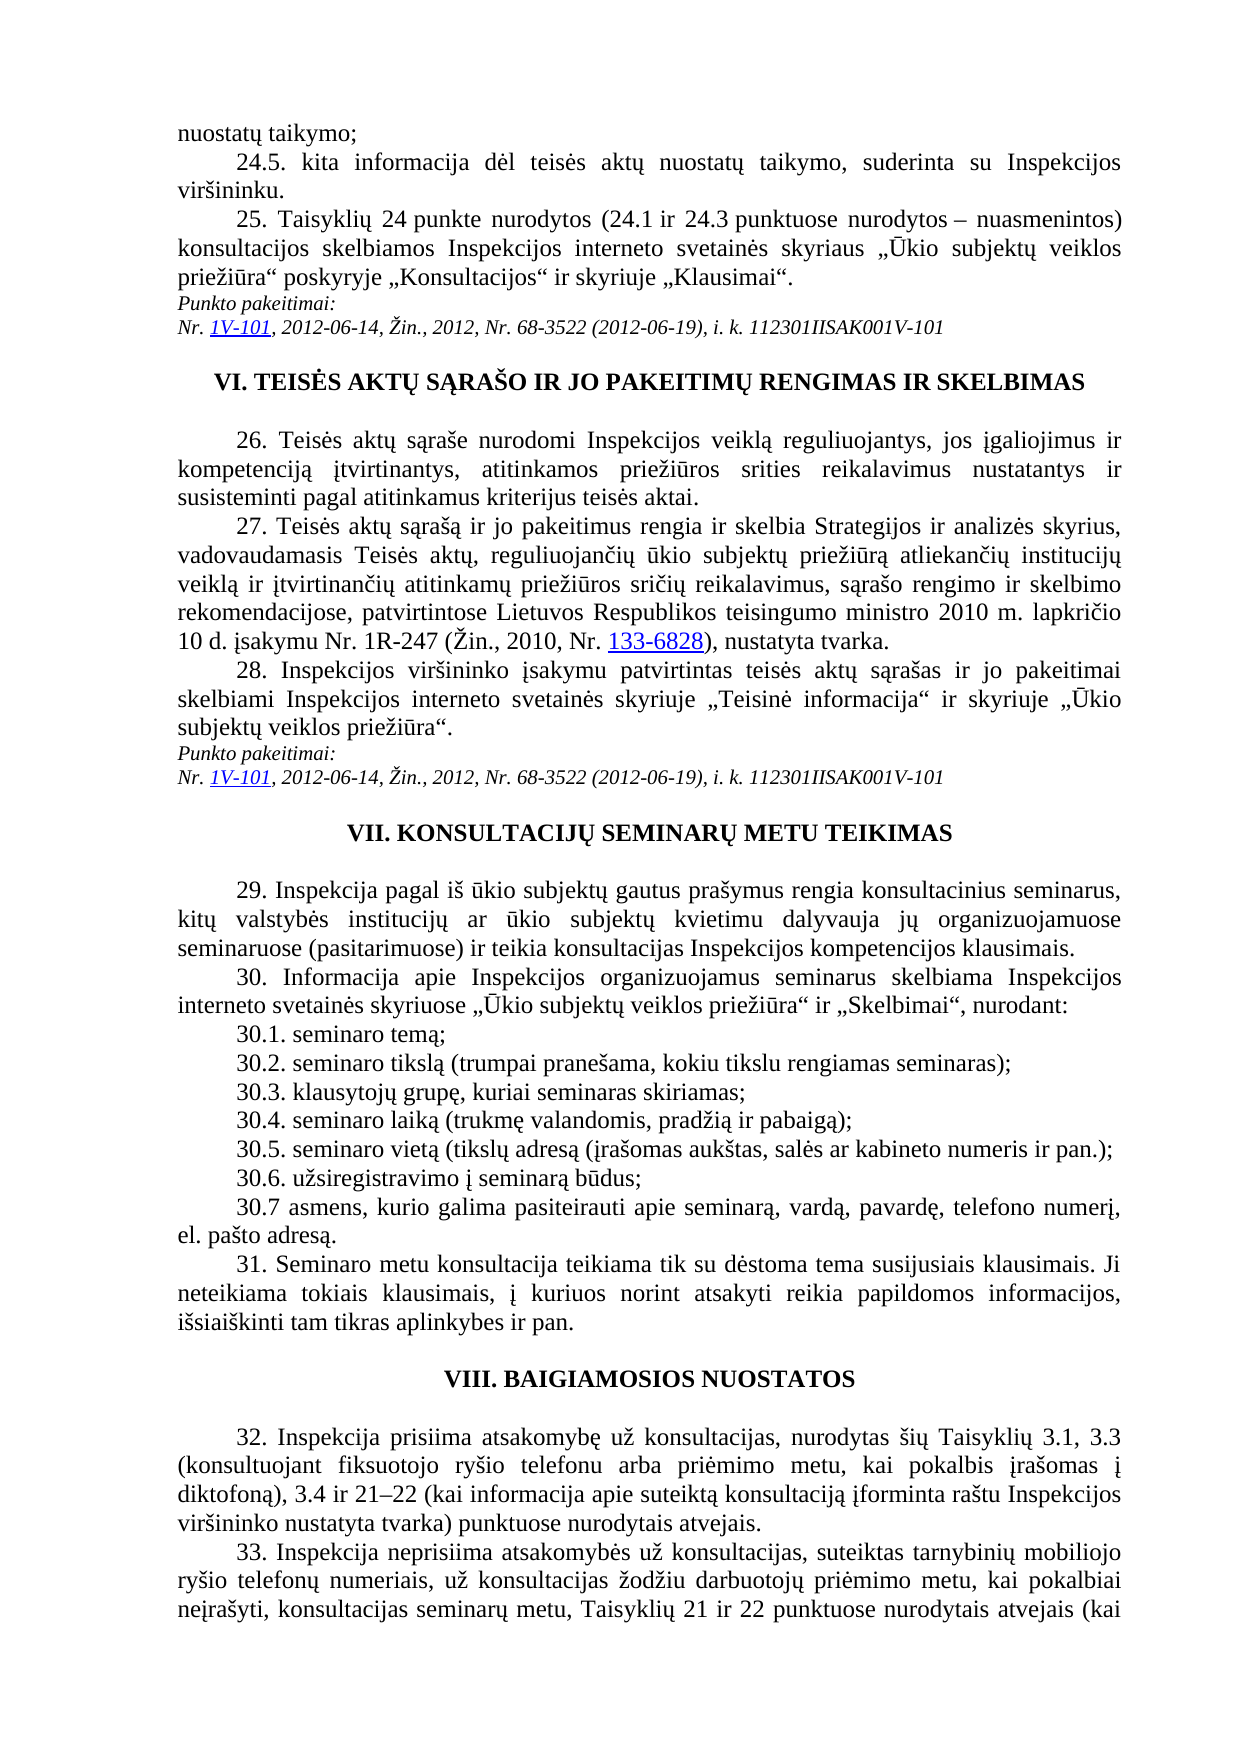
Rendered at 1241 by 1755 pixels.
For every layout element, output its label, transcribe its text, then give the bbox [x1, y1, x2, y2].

text 29. Inspekcija pagal iš ūkio subjektų gautus prašymus rengia konsultacinius seminarus, kitų valstybės institucijų ar ūkio subjektų kvietimu dalyvauja jų organizuojamuose seminaruose (pasitarimuose) ir teikia konsultacijas Inspekcijos kompetencijos klausimais. [177, 876, 1122, 962]
text VIII. BAIGIAMOSIOS NUOSTATOS [177, 1364, 1122, 1393]
text 30.2. seminaro tikslą (trumpai pranešama, kokiu tikslu rengiamas seminaras); [177, 1048, 1122, 1077]
text Punkto pakeitimai: [177, 741, 1122, 765]
text 30. Informacija apie Inspekcijos organizuojamus seminarus skelbiama Inspekcijos interneto svetainės skyriuose „Ūkio subjektų veiklos priežiūra“ ir „Skelbimai“, nurodant: [177, 962, 1122, 1019]
text 30.7 asmens, kurio galima pasiteirauti apie seminarą, vardą, pavardę, telefono numerį, el. pašto adresą. [177, 1192, 1122, 1249]
text 30.3. klausytojų grupę, kuriai seminaras skiriamas; [177, 1077, 1122, 1106]
text Nr. 1V-101, 2012-06-14, Žin., 2012, Nr. 68-3522 (2012-06-19), i. k. 112301IISAK001V-101 [177, 765, 1122, 789]
text 30.4. seminaro laiką (trukmę valandomis, pradžią ir pabaigą); [177, 1106, 1122, 1134]
text 30.5. seminaro vietą (tikslų adresą (įrašomas aukštas, salės ar kabineto numeris ir pan.); [177, 1134, 1122, 1163]
text 25. Taisyklių 24 punkte nurodytos (24.1 ir 24.3 punktuose nurodytos – nuasmenintos) konsultacijos skelbiamos Inspekcijos interneto svetainės skyriaus „Ūkio subjektų veiklos priežiūra“ poskyryje „Konsultacijos“ ir skyriuje „Klausimai“. [177, 204, 1122, 291]
text 30.1. seminaro temą; [177, 1019, 1122, 1048]
text VII. KONSULTACIJŲ SEMINARŲ METU TEIKIMAS [177, 818, 1122, 847]
text 31. Seminaro metu konsultacija teikiama tik su dėstoma tema susijusiais klausimais. Ji neteikiama tokiais klausimais, į kuriuos norint atsakyti reikia papildomos informacijos, išsiaiškinti tam tikras aplinkybes ir pan. [177, 1249, 1122, 1336]
text VI. TEISĖS AKTŲ SĄRAŠO IR JO PAKEITIMŲ RENGIMAS IR SKELBIMAS [177, 367, 1122, 396]
text 24.5. kita informacija dėl teisės aktų nuostatų taikymo, suderinta su Inspekcijos viršininku. [177, 147, 1122, 204]
text nuostatų taikymo; [177, 118, 1122, 147]
text Nr. 1V-101, 2012-06-14, Žin., 2012, Nr. 68-3522 (2012-06-19), i. k. 112301IISAK001V-101 [177, 315, 1122, 339]
text Punkto pakeitimai: [177, 291, 1122, 315]
text 28. Inspekcijos viršininko įsakymu patvirtintas teisės aktų sąrašas ir jo pakeitimai skelbiami Inspekcijos interneto svetainės skyriuje „Teisinė informacija“ ir skyriuje „Ūkio subjektų veiklos priežiūra“. [177, 655, 1122, 741]
text 27. Teisės aktų sąrašą ir jo pakeitimus rengia ir skelbia Strategijos ir analizės skyrius, vadovaudamasis Teisės aktų, reguliuojančių ūkio subjektų priežiūrą atliekančių institucijų veiklą ir įtvirtinančių atitinkamų priežiūros sričių reikalavimus, sąrašo rengimo ir skelbimo rekomendacijose, patvirtintose Lietuvos Respublikos teisingumo ministro 2010 m. lapkričio 10 d. įsakymu Nr. 1R-247 (Žin., 2010, Nr. 133-6828), nustatyta tvarka. [177, 511, 1122, 655]
text 33. Inspekcija neprisiima atsakomybės už konsultacijas, suteiktas tarnybinių mobiliojo ryšio telefonų numeriais, už konsultacijas žodžiu darbuotojų priėmimo metu, kai pokalbiai neįrašyti, konsultacijas seminarų metu, Taisyklių 21 ir 22 punktuose nurodytais atvejais (kai [177, 1537, 1122, 1623]
text 26. Teisės aktų sąraše nurodomi Inspekcijos veiklą reguliuojantys, jos įgaliojimus ir kompetenciją įtvirtinantys, atitinkamos priežiūros srities reikalavimus nustatantys ir susisteminti pagal atitinkamus kriterijus teisės aktai. [177, 425, 1122, 511]
text 32. Inspekcija prisiima atsakomybę už konsultacijas, nurodytas šių Taisyklių 3.1, 3.3 (konsultuojant fiksuotojo ryšio telefonu arba priėmimo metu, kai pokalbis įrašomas į diktofoną), 3.4 ir 21–22 (kai informacija apie suteiktą konsultaciją įforminta raštu Inspekcijos viršininko nustatyta tvarka) punktuose nurodytais atvejais. [177, 1422, 1122, 1537]
text 30.6. užsiregistravimo į seminarą būdus; [177, 1163, 1122, 1192]
